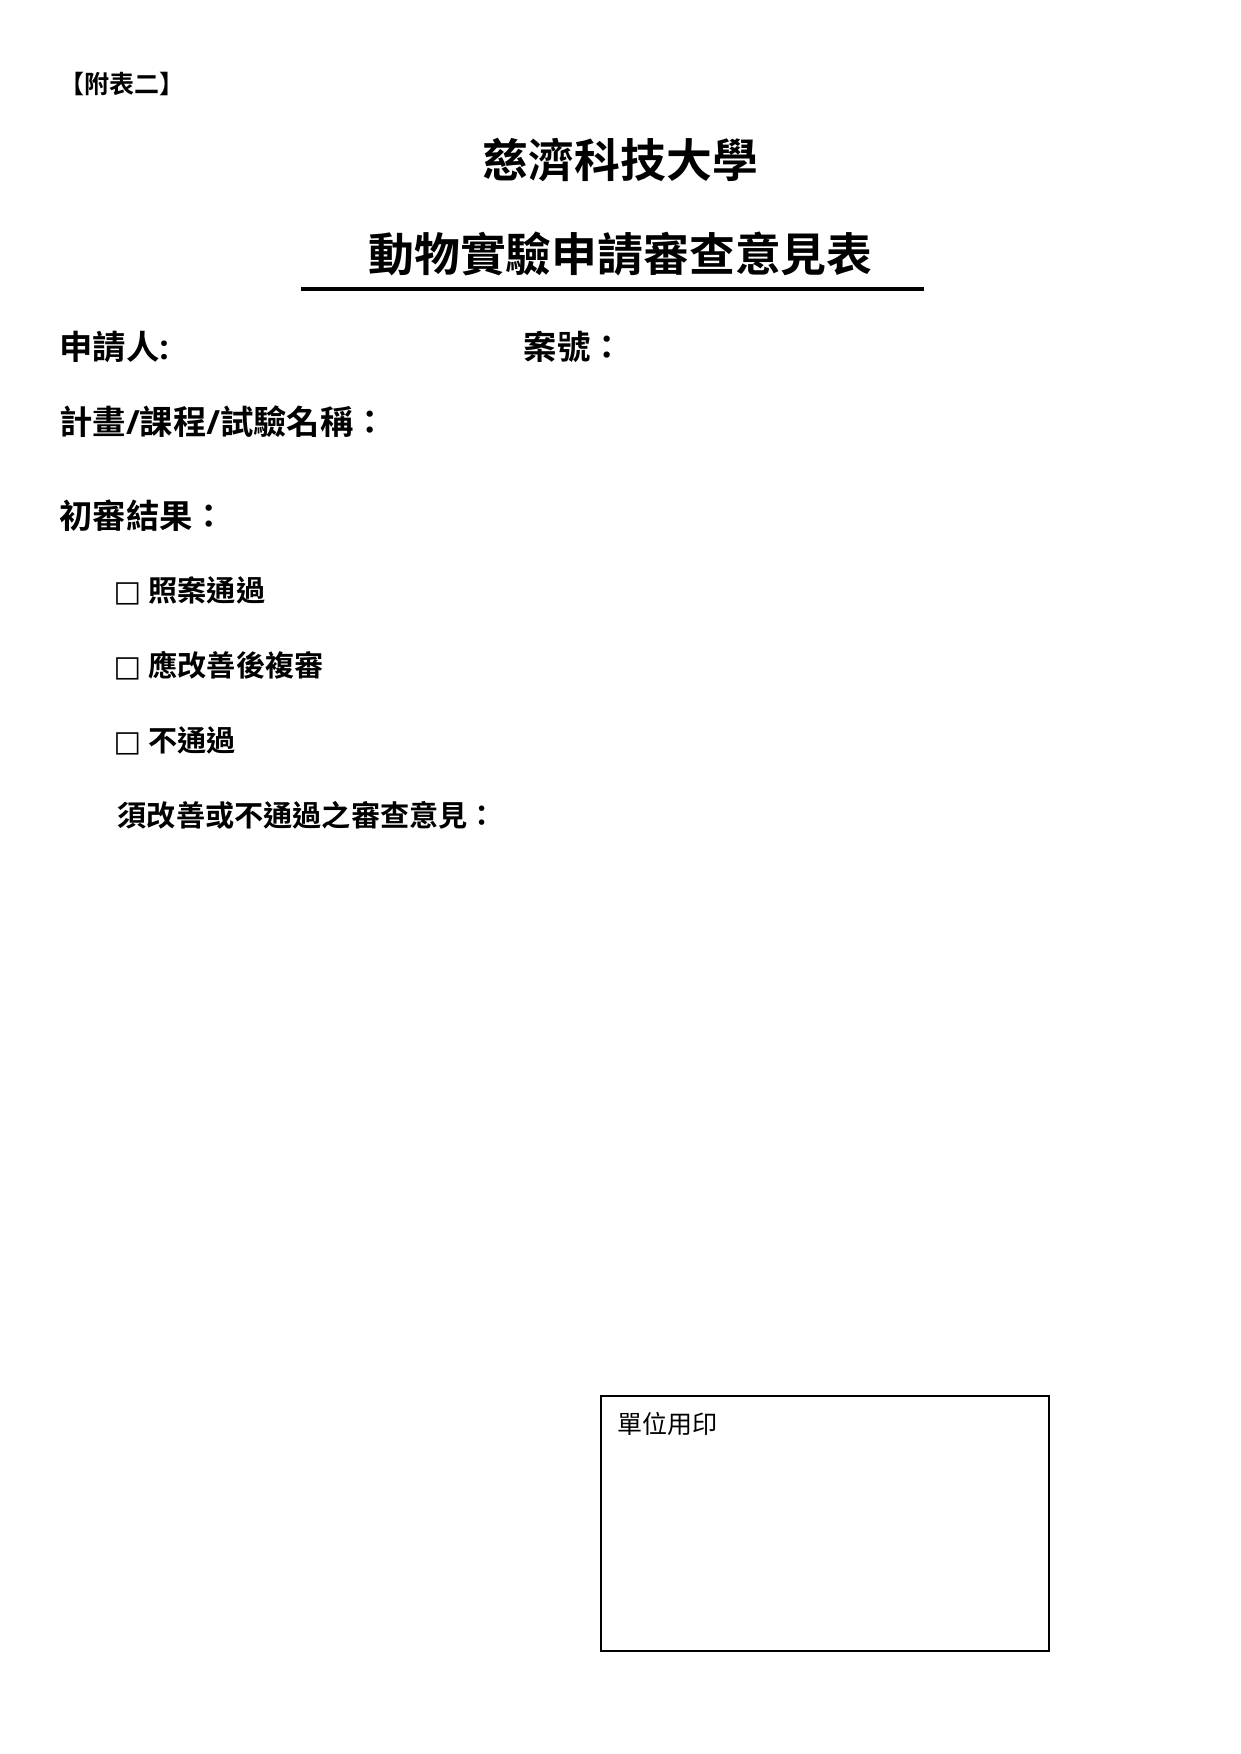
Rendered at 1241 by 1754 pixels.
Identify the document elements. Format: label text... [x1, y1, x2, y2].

text 初審結果： [59, 476, 1181, 551]
text 慈濟科技大學 [59, 120, 1181, 195]
text 動物實驗申請審查意見表 [59, 214, 1181, 289]
text 單位用印 [617, 1404, 1033, 1441]
text 計畫/課程/試驗名稱： [59, 382, 1181, 457]
text 【附表二】 [59, 64, 1169, 101]
text 須改善或不通過之審查意見： [59, 776, 1181, 851]
text 申請人: 案號： [59, 307, 1181, 382]
text □ 照案通過 [84, 551, 1181, 626]
text □ 應改善後複審 [84, 626, 1181, 701]
text □ 不通過 [84, 701, 1181, 776]
